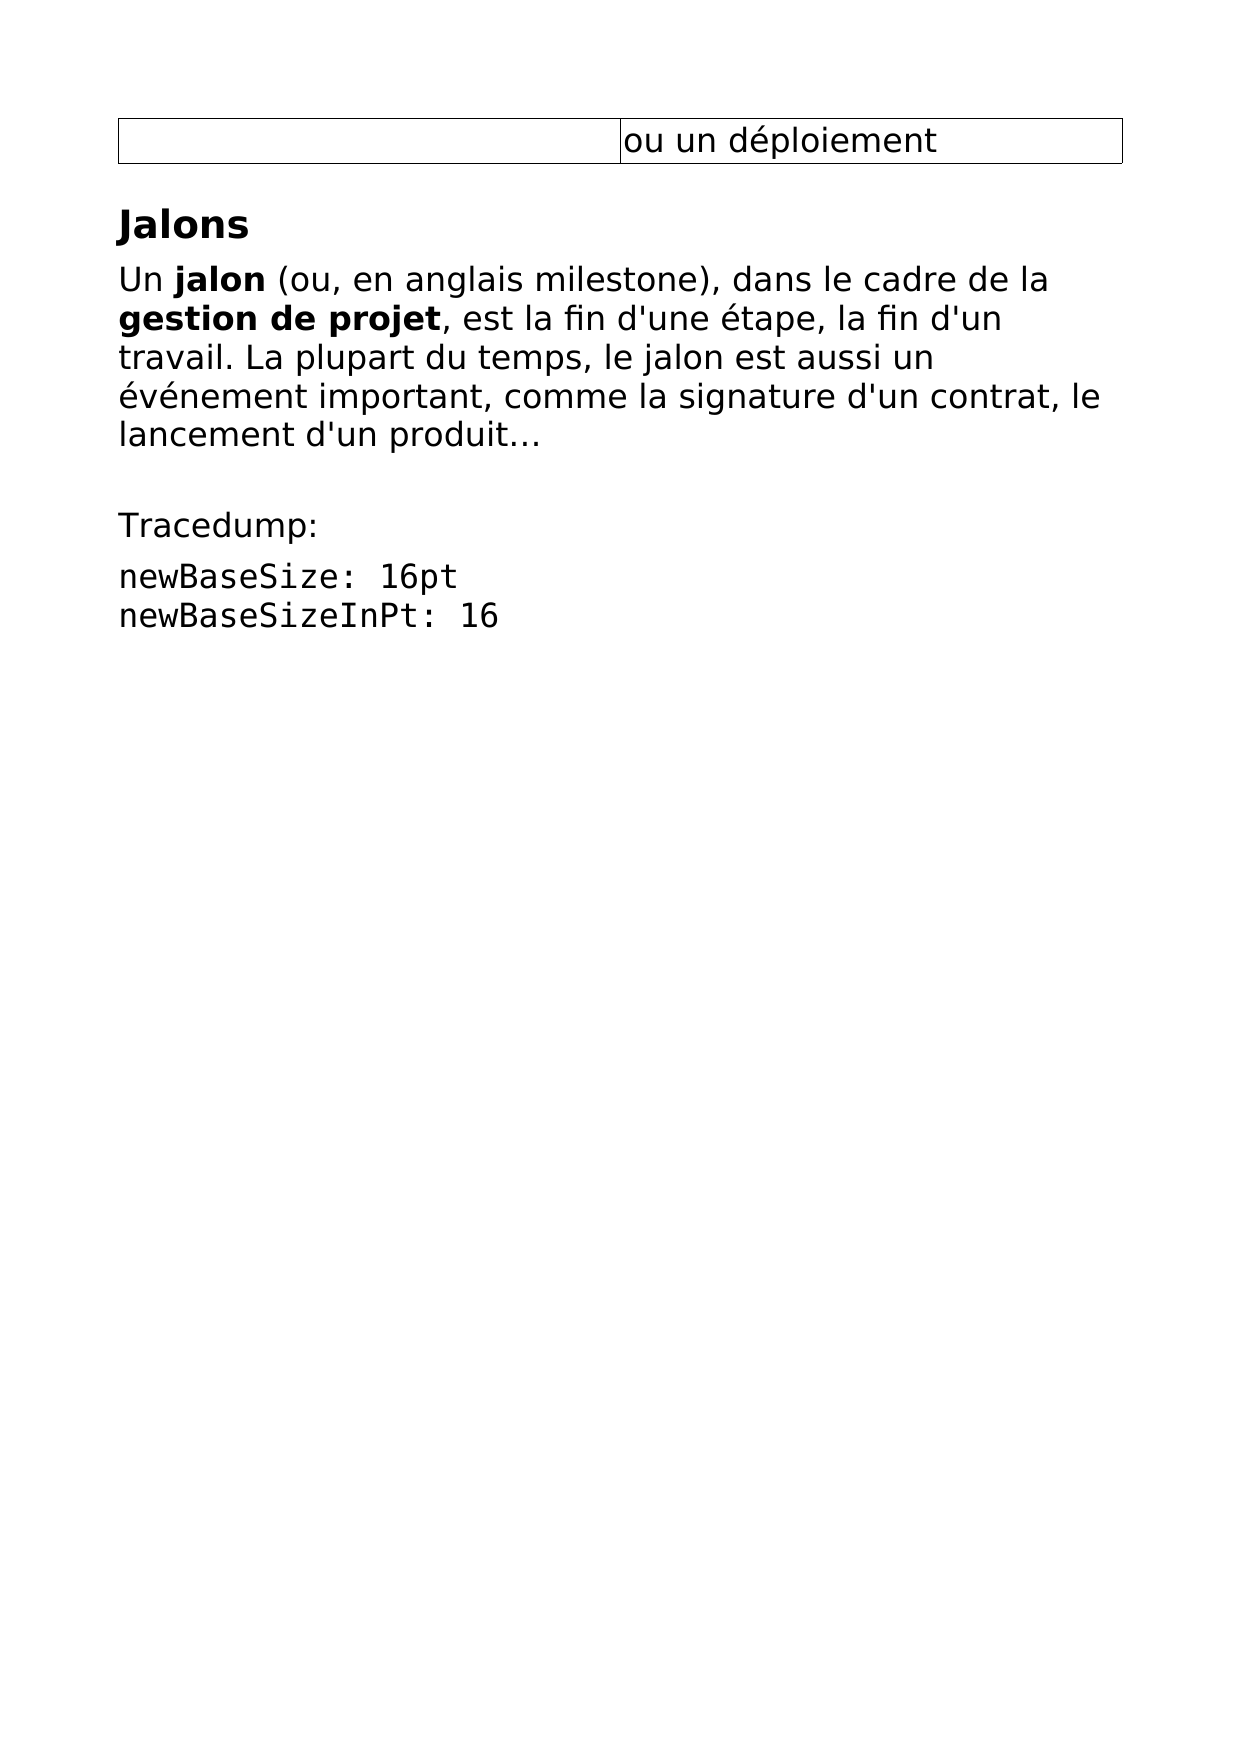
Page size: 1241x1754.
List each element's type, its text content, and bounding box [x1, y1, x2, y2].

text Un jalon (ou, en anglais milestone), dans le cadre de la gestion de projet, est la fin d'une étape, la fin d'un travail. La plupart du temps, le jalon est aussi un événement important, comme la signature d'un contrat, le lancement d'un produit… [118, 261, 1122, 455]
text Tracedump: [118, 467, 1122, 545]
text newBaseSize: 16pt newBaseSizeInPt: 16 [118, 557, 1122, 635]
subtitle Jalons [118, 203, 1122, 248]
table_cell ou un déploiement [621, 119, 1122, 163]
table_cell [119, 119, 620, 163]
